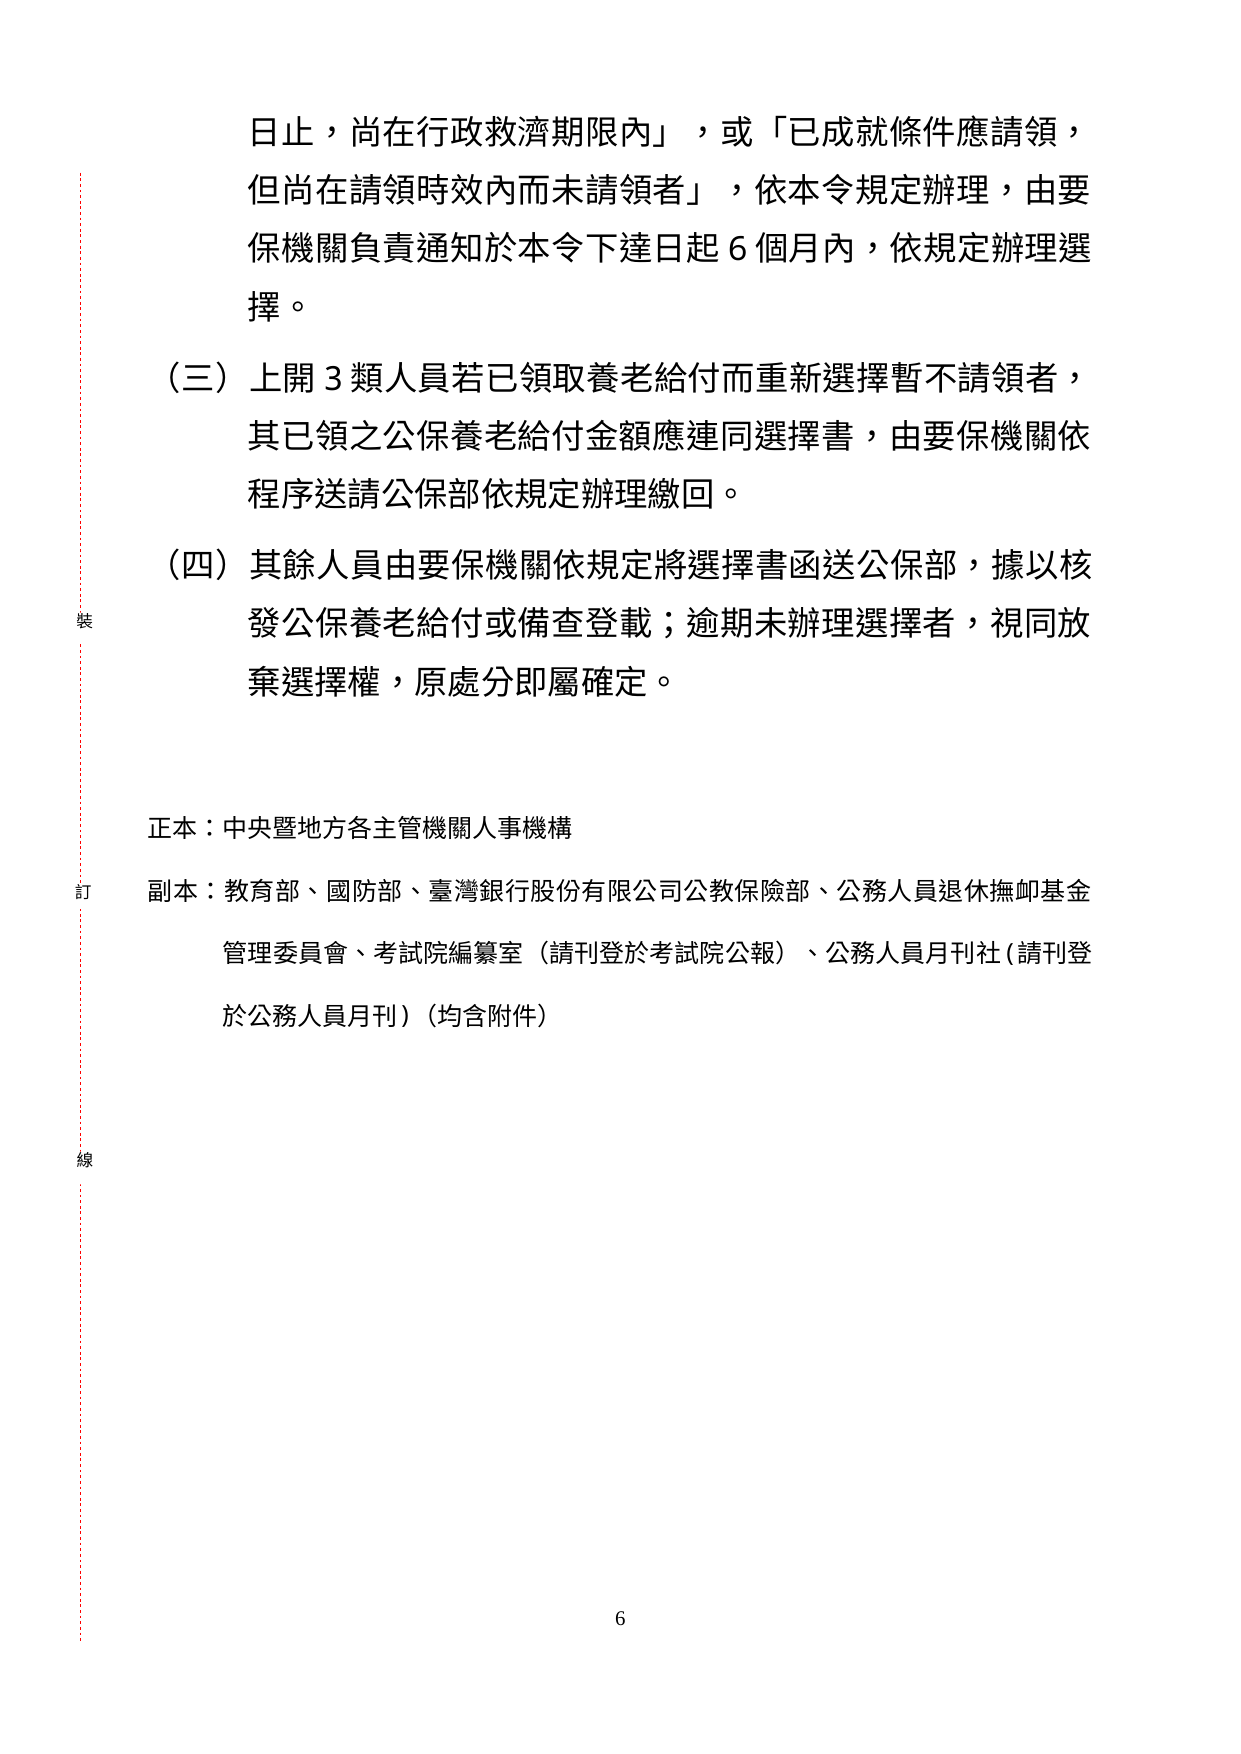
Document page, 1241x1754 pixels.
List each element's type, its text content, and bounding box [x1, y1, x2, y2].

text 副本：教育部、國防部、臺灣銀行股份有限公司公教保險部、公務人員退休撫卹基金管理委員會、考試院編纂室（請刊登於考試院公報）、公務人員月刊社(請刊登於公務人員月刊)（均含附件） [148, 847, 1092, 1035]
text 日止，尚在行政救濟期限內」，或「已成就條件應請領，但尚在請領時效內而未請領者」，依本令規定辦理，由要保機關負責通知於本令下達日起6個月內，依規定辦理選擇。 [148, 97, 1092, 331]
text （四）其餘人員由要保機關依規定將選擇書函送公保部，據以核發公保養老給付或備查登載；逾期未辦理選擇者，視同放棄選擇權，原處分即屬確定。 [148, 531, 1092, 706]
text 正本：中央暨地方各主管機關人事機構 [148, 785, 1092, 847]
text （三）上開3類人員若已領取養老給付而重新選擇暫不請領者，其已領之公保養老給付金額應連同選擇書，由要保機關依程序送請公保部依規定辦理繳回。 [148, 343, 1092, 518]
